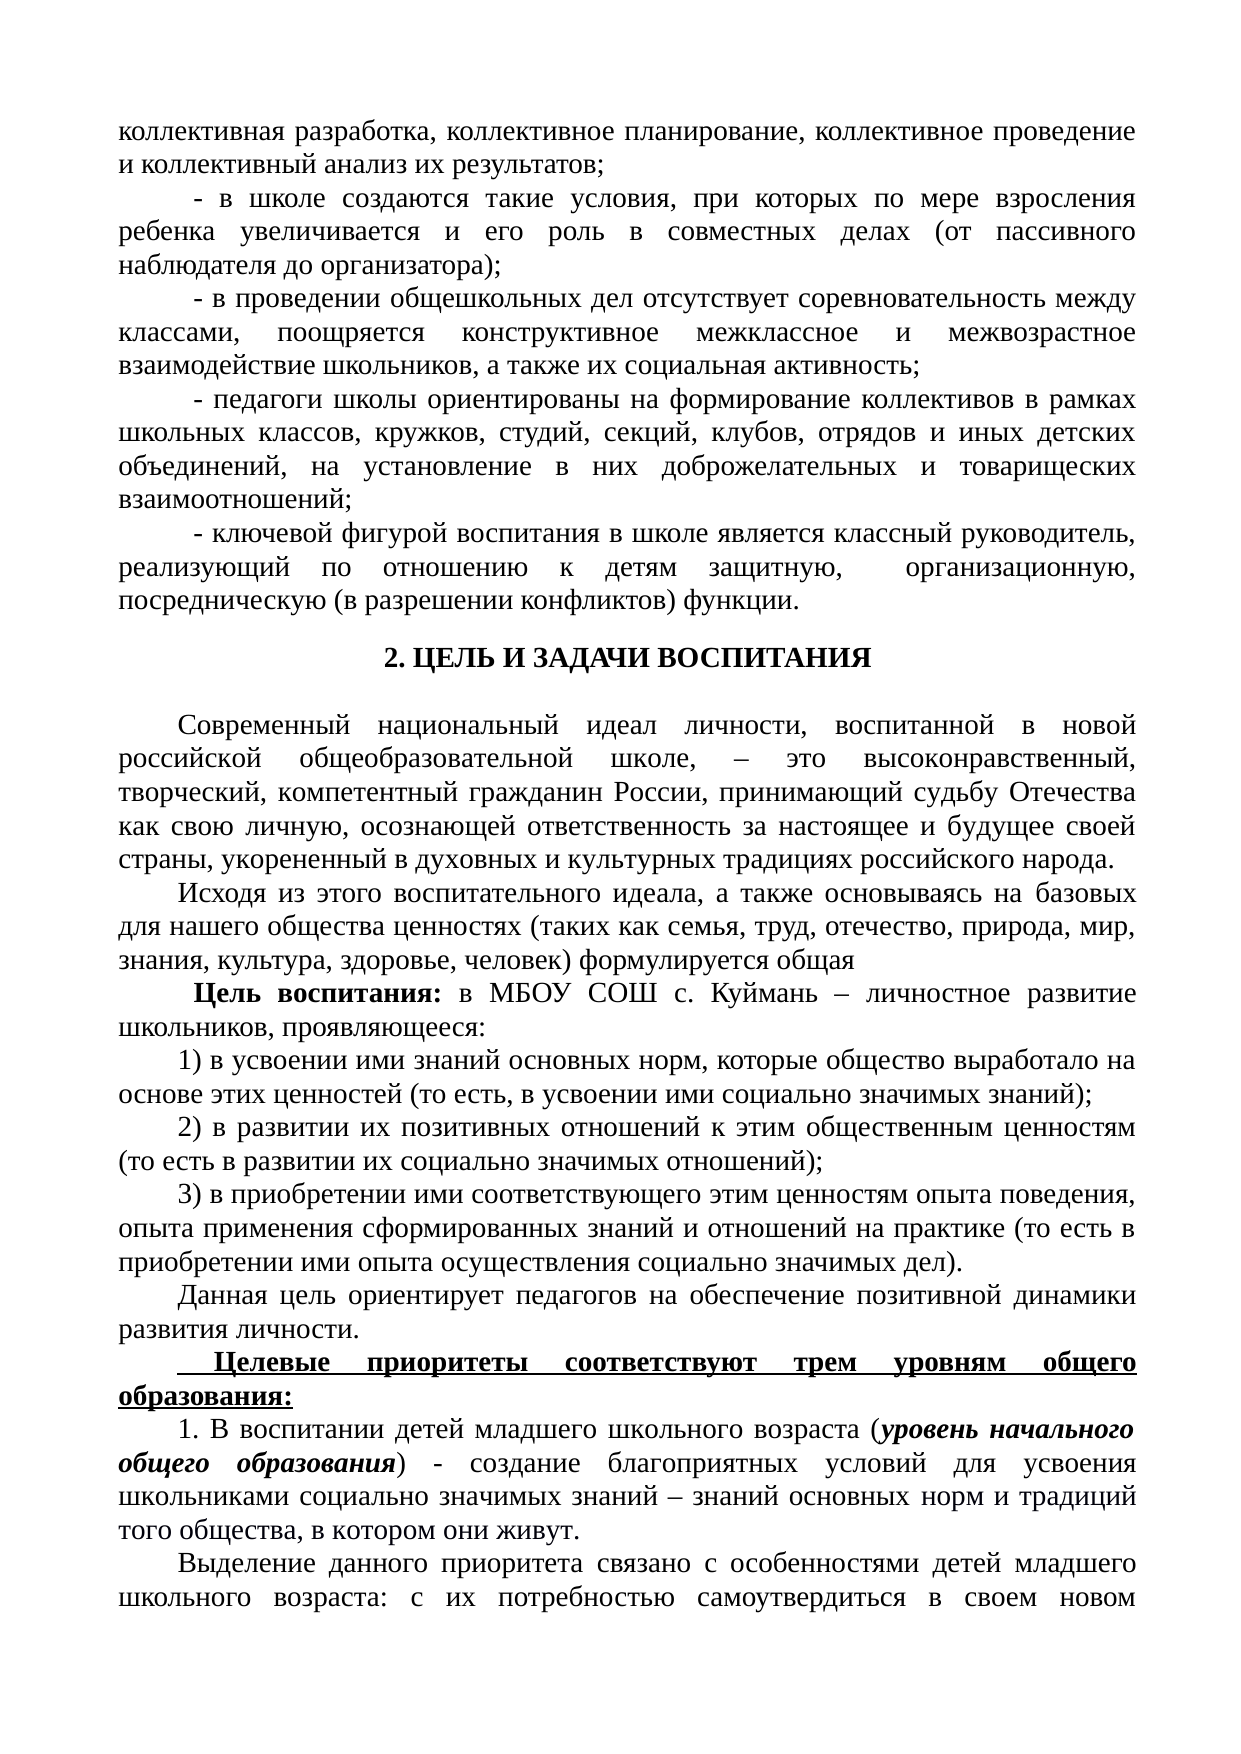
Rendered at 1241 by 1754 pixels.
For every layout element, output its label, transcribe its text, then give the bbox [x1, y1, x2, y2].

text коллективная разработка, коллективное планирование, коллективное проведение и коллективный анализ их результатов; [118, 113, 1137, 180]
text - в школе создаются такие условия, при которых по мере взросления ребенка увеличивается и его роль в совместных делах (от пассивного наблюдателя до организатора); [118, 180, 1137, 280]
text Выделение данного приоритета связано с особенностями детей младшего школьного возраста: с их потребностью самоутвердиться в своем новом [118, 1546, 1137, 1613]
text 3) в приобретении ими соответствующего этим ценностям опыта поведения, опыта применения сформированных знаний и отношений на практике (то есть в приобретении ими опыта осуществления социально значимых дел). [118, 1177, 1137, 1277]
text 1. В воспитании детей младшего школьного возраста (уровень начального общего образования) - создание благоприятных условий для усвоения школьниками социально значимых знаний – знаний основных норм и традиций того общества, в котором они живут. [118, 1411, 1137, 1546]
text - в проведении общешкольных дел отсутствует соревновательность между классами, поощряется конструктивное межклассное и межвозрастное взаимодействие школьников, а также их социальная активность; [118, 280, 1137, 381]
text - ключевой фигурой воспитания в школе является классный руководитель, реализующий по отношению к детям защитную, организационную, посредническую (в разрешении конфликтов) функции. [118, 515, 1137, 616]
text 2) в развитии их позитивных отношений к этим общественным ценностям (то есть в развитии их социально значимых отношений); [118, 1109, 1137, 1177]
text Целевые приоритеты соответствуют трем уровням общего образования: [118, 1344, 1137, 1411]
text 1) в усвоении ими знаний основных норм, которые общество выработало на основе этих ценностей (то есть, в усвоении ими социально значимых знаний); [118, 1042, 1137, 1109]
text Цель воспитания: в МБОУ СОШ с. Куймань – личностное развитие школьников, проявляющееся: [118, 975, 1137, 1042]
text - педагоги школы ориентированы на формирование коллективов в рамках школьных классов, кружков, студий, секций, клубов, отрядов и иных детских объединений, на установление в них доброжелательных и товарищеских взаимоотношений; [118, 381, 1137, 515]
text Современный национальный идеал личности, воспитанной в новой российской общеобразовательной школе, – это высоконравственный, творческий, компетентный гражданин России, принимающий судьбу Отечества как свою личную, осознающей ответственность за настоящее и будущее своей страны, укорененный в духовных и культурных традициях российского народа. [118, 707, 1137, 875]
text Исходя из этого воспитательного идеала, а также основываясь на базовых для нашего общества ценностях (таких как семья, труд, отечество, природа, мир, знания, культура, здоровье, человек) формулируется общая [118, 875, 1137, 975]
text Данная цель ориентирует педагогов на обеспечение позитивной динамики развития личности. [118, 1277, 1137, 1344]
text 2. ЦЕЛЬ И ЗАДАЧИ ВОСПИТАНИЯ [118, 640, 1137, 673]
